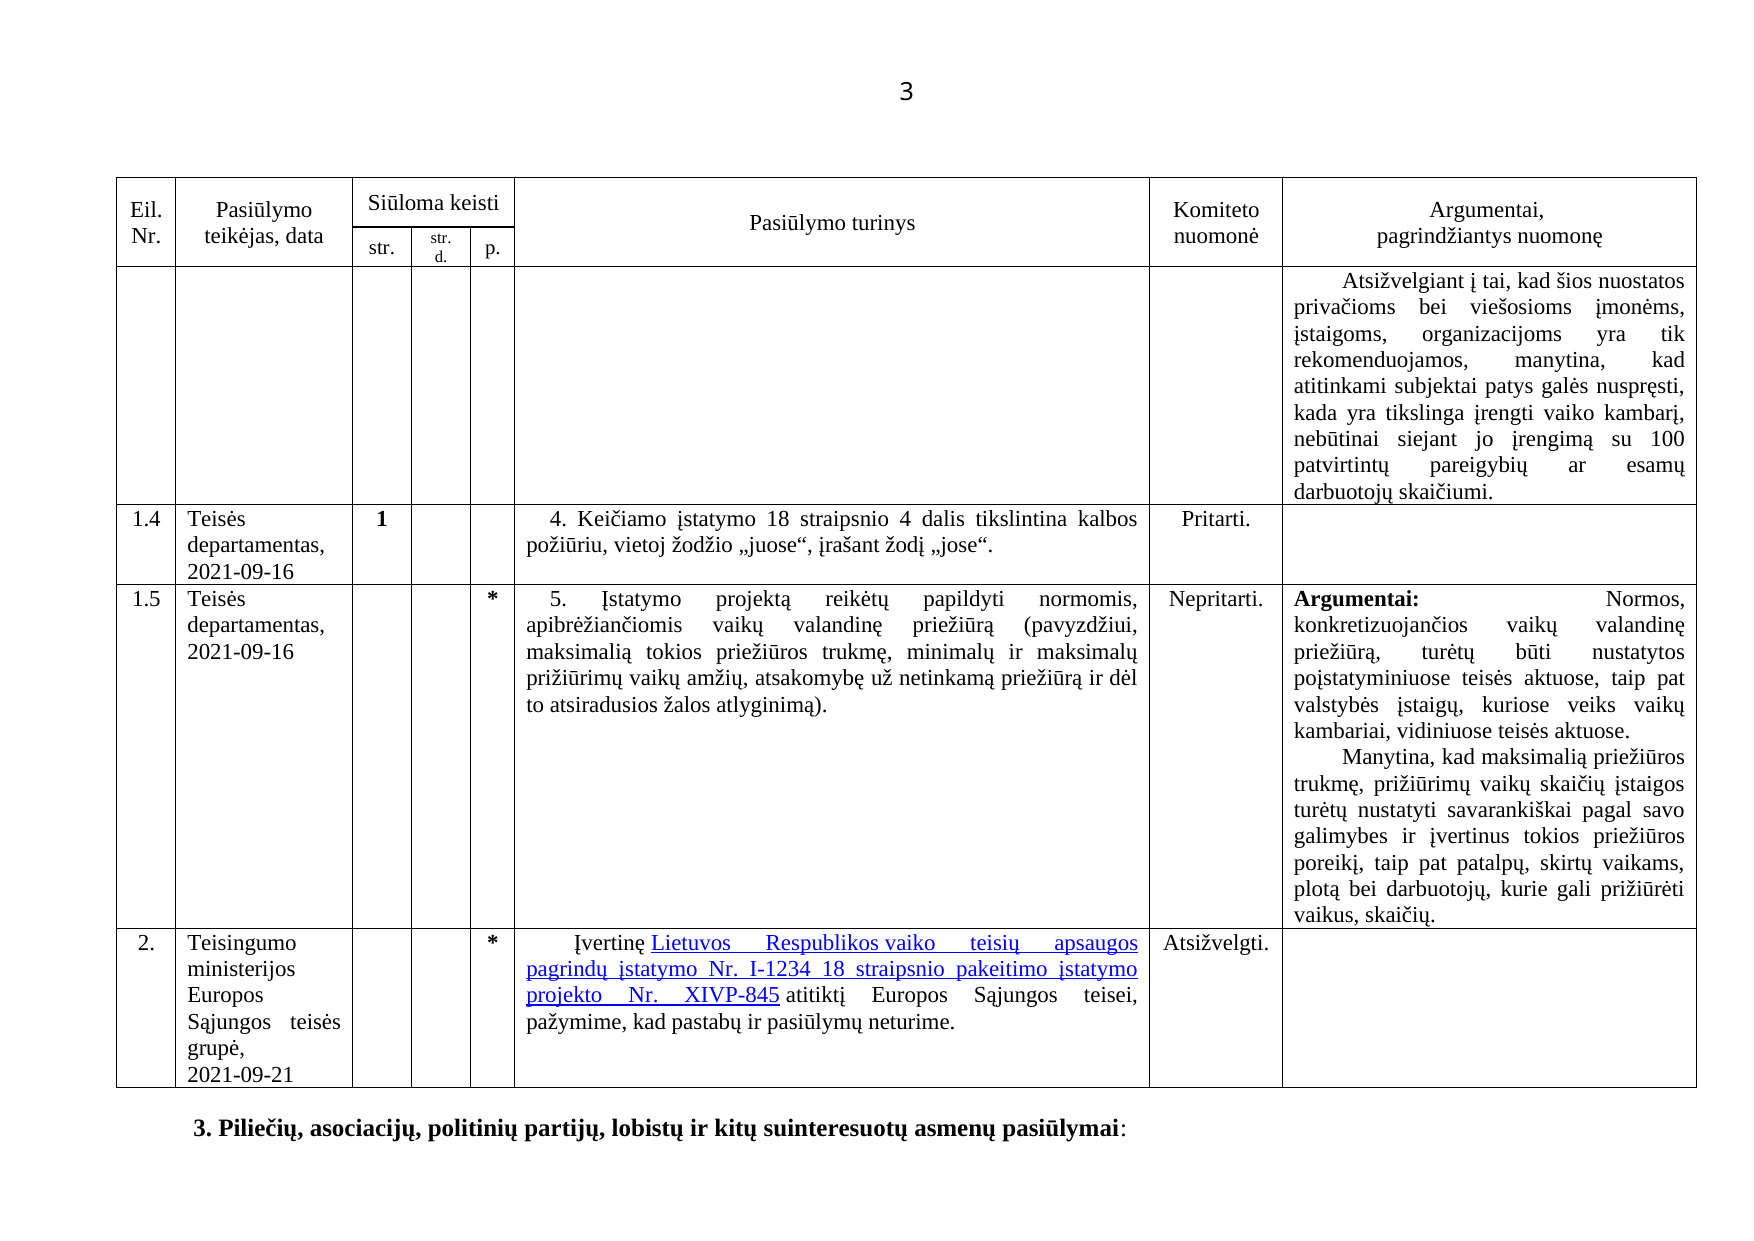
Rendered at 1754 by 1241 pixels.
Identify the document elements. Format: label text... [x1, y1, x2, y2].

table_cell [117, 267, 175, 504]
table_cell [515, 267, 1149, 504]
table_cell [1150, 267, 1282, 504]
table_header Argumentai, pagrindžiantys nuomonę [1283, 178, 1696, 266]
table_cell [471, 505, 514, 584]
table_cell [353, 585, 411, 928]
table_cell Pritarti. [1150, 505, 1282, 584]
table_header Pasiūlymo turinys [515, 178, 1149, 266]
table_cell 1.4 [117, 505, 175, 584]
table_cell [471, 267, 514, 504]
table_cell Teisės departamentas, 2021-09-16 [176, 585, 352, 928]
table_cell [412, 505, 470, 584]
table_header Komiteto nuomonė [1150, 178, 1282, 266]
table_header Eil. Nr. [117, 178, 175, 266]
table_cell Nepritarti. [1150, 585, 1282, 928]
table_header Siūloma keisti [353, 178, 514, 226]
text 3. Piliečių, asociacijų, politinių partijų, lobistų ir kitų suinteresuotų asmenų pasiūlymai: [118, 1113, 1695, 1142]
table_cell [1283, 929, 1696, 1087]
table_cell str. [353, 228, 411, 266]
table_cell Atsižvelgiant į tai, kad šios nuostatos privačioms bei viešosioms įmonėms, įstaigoms, organizacijoms yra tik rekomenduojamos, manytina, kad atitinkami subjektai patys galės nuspręsti, kada yra tikslinga įrengti vaiko kambarį, nebūtinai siejant jo įrengimą su 100 patvirtintų pareigybių ar esamų darbuotojų skaičiumi. [1283, 267, 1696, 504]
table_cell * [471, 585, 514, 928]
table_cell Argumentai: Normos, konkretizuojančios vaikų valandinę priežiūrą, turėtų būti nustatytos poįstatyminiuose teisės aktuose, taip pat valstybės įstaigų, kuriose veiks vaikų kambariai, vidiniuose teisės aktuose. Manytina, kad maksimalią priežiūros trukmę, prižiūrimų vaikų skaičių įstaigos turėtų nustatyti savarankiškai pagal savo galimybes ir įvertinus tokios priežiūros poreikį, taip pat patalpų, skirtų vaikams, plotą bei darbuotojų, kurie gali prižiūrėti vaikus, skaičių. [1283, 585, 1696, 928]
table_header Pasiūlymo teikėjas, data [176, 178, 352, 266]
table_cell [412, 929, 470, 1087]
table_cell 5. Įstatymo projektą reikėtų papildyti normomis, apibrėžiančiomis vaikų valandinę priežiūrą (pavyzdžiui, maksimalią tokios priežiūros trukmę, minimalų ir maksimalų prižiūrimų vaikų amžių, atsakomybę už netinkamą priežiūrą ir dėl to atsiradusios žalos atlyginimą). [515, 585, 1149, 928]
table_cell str. d. [412, 228, 470, 266]
table_cell p. [471, 228, 514, 266]
table_cell [1283, 505, 1696, 584]
table_cell * [471, 929, 514, 1087]
table_cell [412, 585, 470, 928]
table_cell Atsižvelgti. [1150, 929, 1282, 1087]
table_cell Teisės departamentas, 2021-09-16 [176, 505, 352, 584]
table_cell [412, 267, 470, 504]
table_cell Įvertinę Lietuvos Respublikos vaiko teisių apsaugos pagrindų įstatymo Nr. I-1234 18 straipsnio pakeitimo įstatymo projekto Nr. XIVP-845 atitiktį Europos Sąjungos teisei, pažymime, kad pastabų ir pasiūlymų neturime. [515, 929, 1149, 1087]
table_cell Teisingumo ministerijos Europos Sąjungos teisės grupė, 2021-09-21 [176, 929, 352, 1087]
table_cell 2. [117, 929, 175, 1087]
table_cell 4. Keičiamo įstatymo 18 straipsnio 4 dalis tikslintina kalbos požiūriu, vietoj žodžio „juose“, įrašant žodį „jose“. [515, 505, 1149, 584]
table_cell 1.5 [117, 585, 175, 928]
table_cell 1 [353, 505, 411, 584]
table_cell [176, 267, 352, 504]
table_cell [353, 929, 411, 1087]
table_cell [353, 267, 411, 504]
